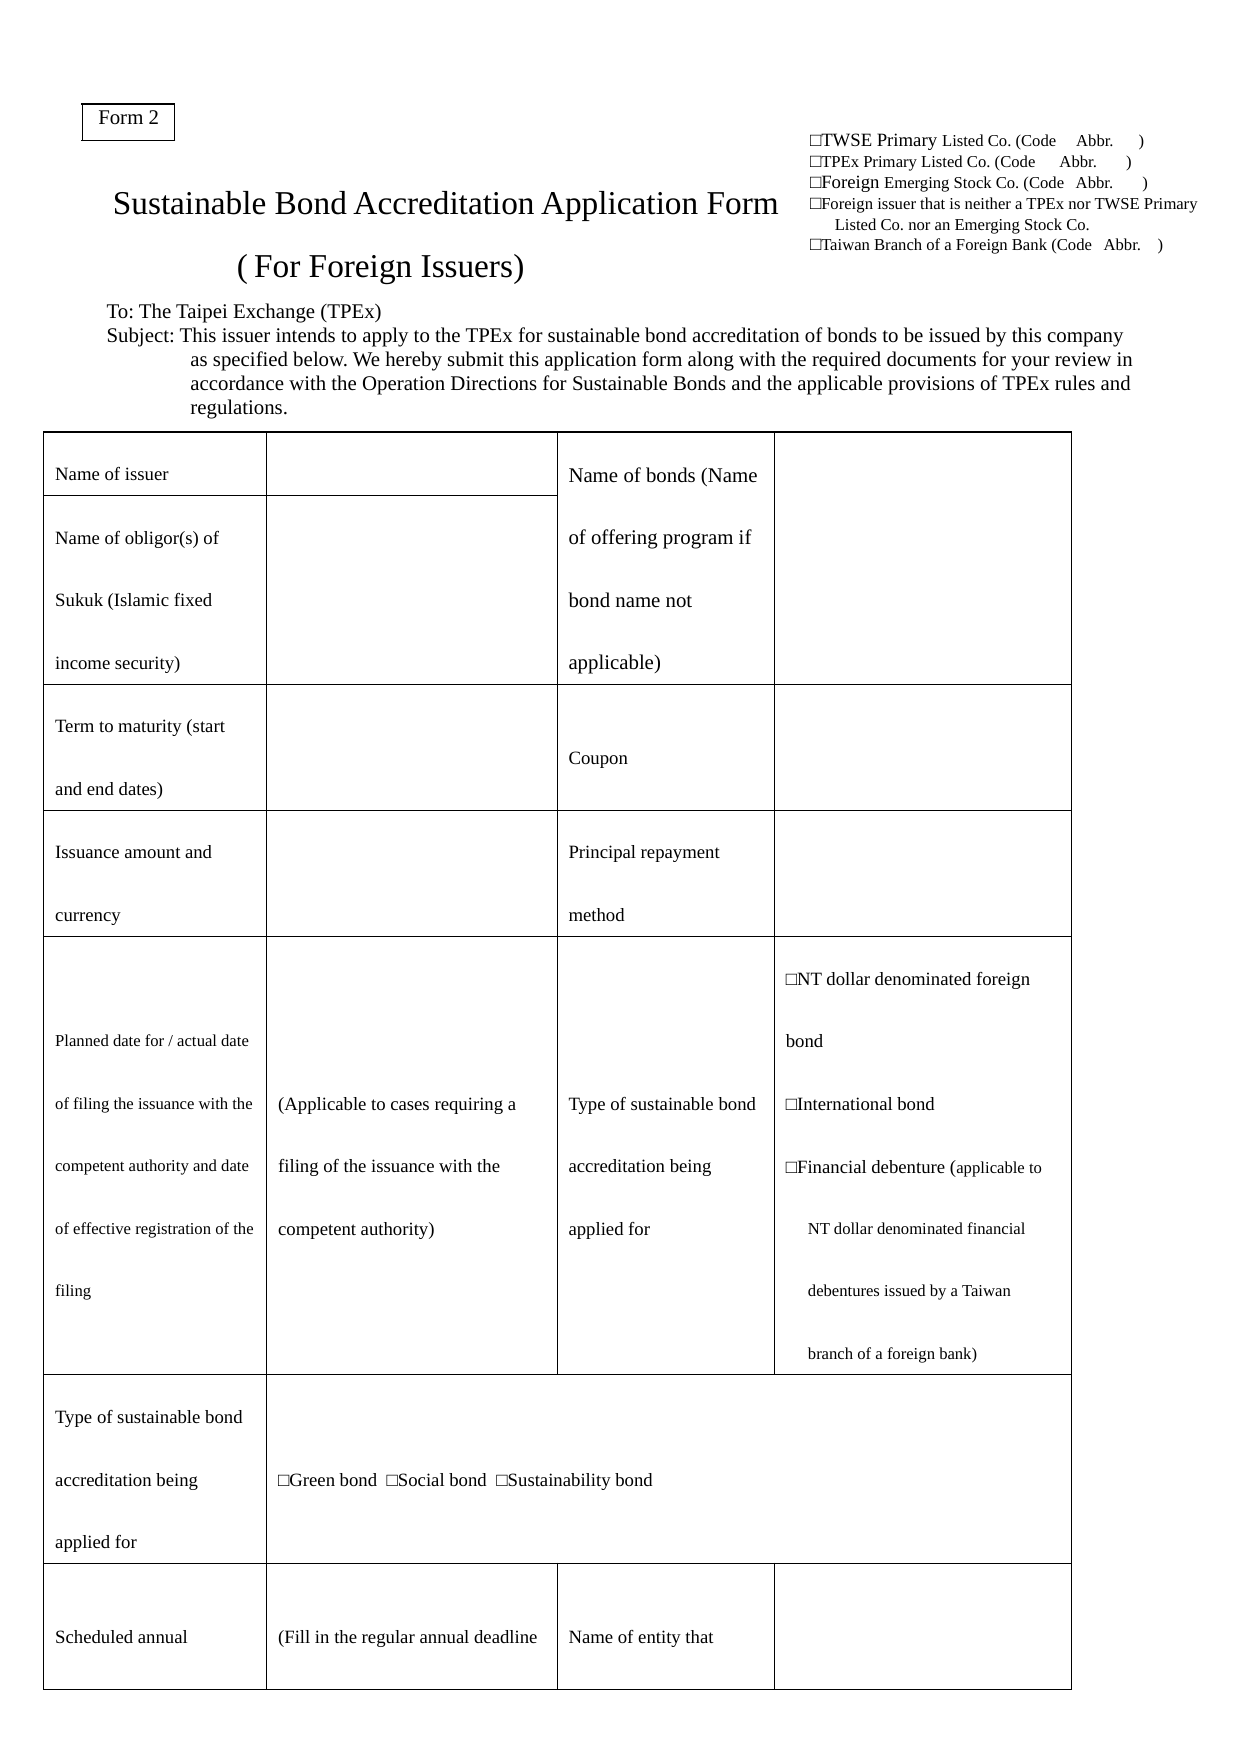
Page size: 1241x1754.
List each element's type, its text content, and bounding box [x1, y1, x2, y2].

table_header Name of issuer [44, 433, 266, 495]
text □Foreign issuer that is neither a TPEx nor TWSE Primary Listed Co. nor an Emerging Stock Co. [810, 192, 1214, 234]
table_cell [775, 1564, 1071, 1688]
table_cell Name of obligor(s) of Sukuk (Islamic fixed income security) [44, 496, 266, 683]
table_cell Planned date for / actual date of filing the issuance with the competent authority and date of effective registration of the filing [44, 937, 266, 1374]
table_cell Type of sustainable bond accreditation being applied for [558, 937, 774, 1374]
table_header Name of bonds (Name of offering program if bond name not applicable) [558, 433, 774, 683]
text Form 2 [98, 105, 159, 129]
text (For Foreign Issuers) [106, 223, 1134, 286]
table_cell [775, 685, 1071, 809]
table_cell [775, 811, 1071, 936]
table_cell Name of entity that [558, 1564, 774, 1688]
table_cell Coupon [558, 685, 774, 809]
text □Foreign Emerging Stock Co. (Code Abbr. ) [810, 172, 1214, 192]
table_cell Issuance amount and currency [44, 811, 266, 936]
table_header [775, 433, 1071, 683]
text □Taiwan Branch of a Foreign Bank (Code Abbr. ) [810, 234, 1223, 255]
text □TPEx Primary Listed Co. (Code Abbr. ) [810, 151, 1214, 172]
table_cell (Applicable to cases requiring a filing of the issuance with the competent authority) [267, 937, 557, 1374]
table_cell □Green bond □Social bond □Sustainability bond [267, 1375, 1071, 1563]
text To: The Taipei Exchange (TPEx) [106, 298, 1134, 323]
table_cell [267, 685, 557, 809]
table_cell □NT dollar denominated foreign bond □International bond □Financial debenture (applicable to NT dollar denominated financial debentures issued by a Taiwan branch of a foreign bank) [775, 937, 1071, 1374]
table_header [267, 433, 557, 495]
table_cell Term to maturity (start and end dates) [44, 685, 266, 809]
table_cell [267, 811, 557, 936]
text □TWSE Primary Listed Co. (Code Abbr. ) [810, 130, 1214, 151]
table_cell Principal repayment method [558, 811, 774, 936]
text Sustainable Bond Accreditation Application Form [106, 161, 809, 223]
table_cell Type of sustainable bond accreditation being applied for [44, 1375, 266, 1563]
table_cell Scheduled annual [44, 1564, 266, 1688]
text Subject: This issuer intends to apply to the TPEx for sustainable bond accreditation of bonds to be issued by this company as specified below. We hereby submit this application form along with the required documents for your review in accordance with the Operation Directions for Sustainable Bonds and the applicable provisions of TPEx rules and regulations. [106, 323, 1134, 419]
table_cell [267, 496, 557, 683]
table_cell (Fill in the regular annual deadline [267, 1564, 557, 1688]
